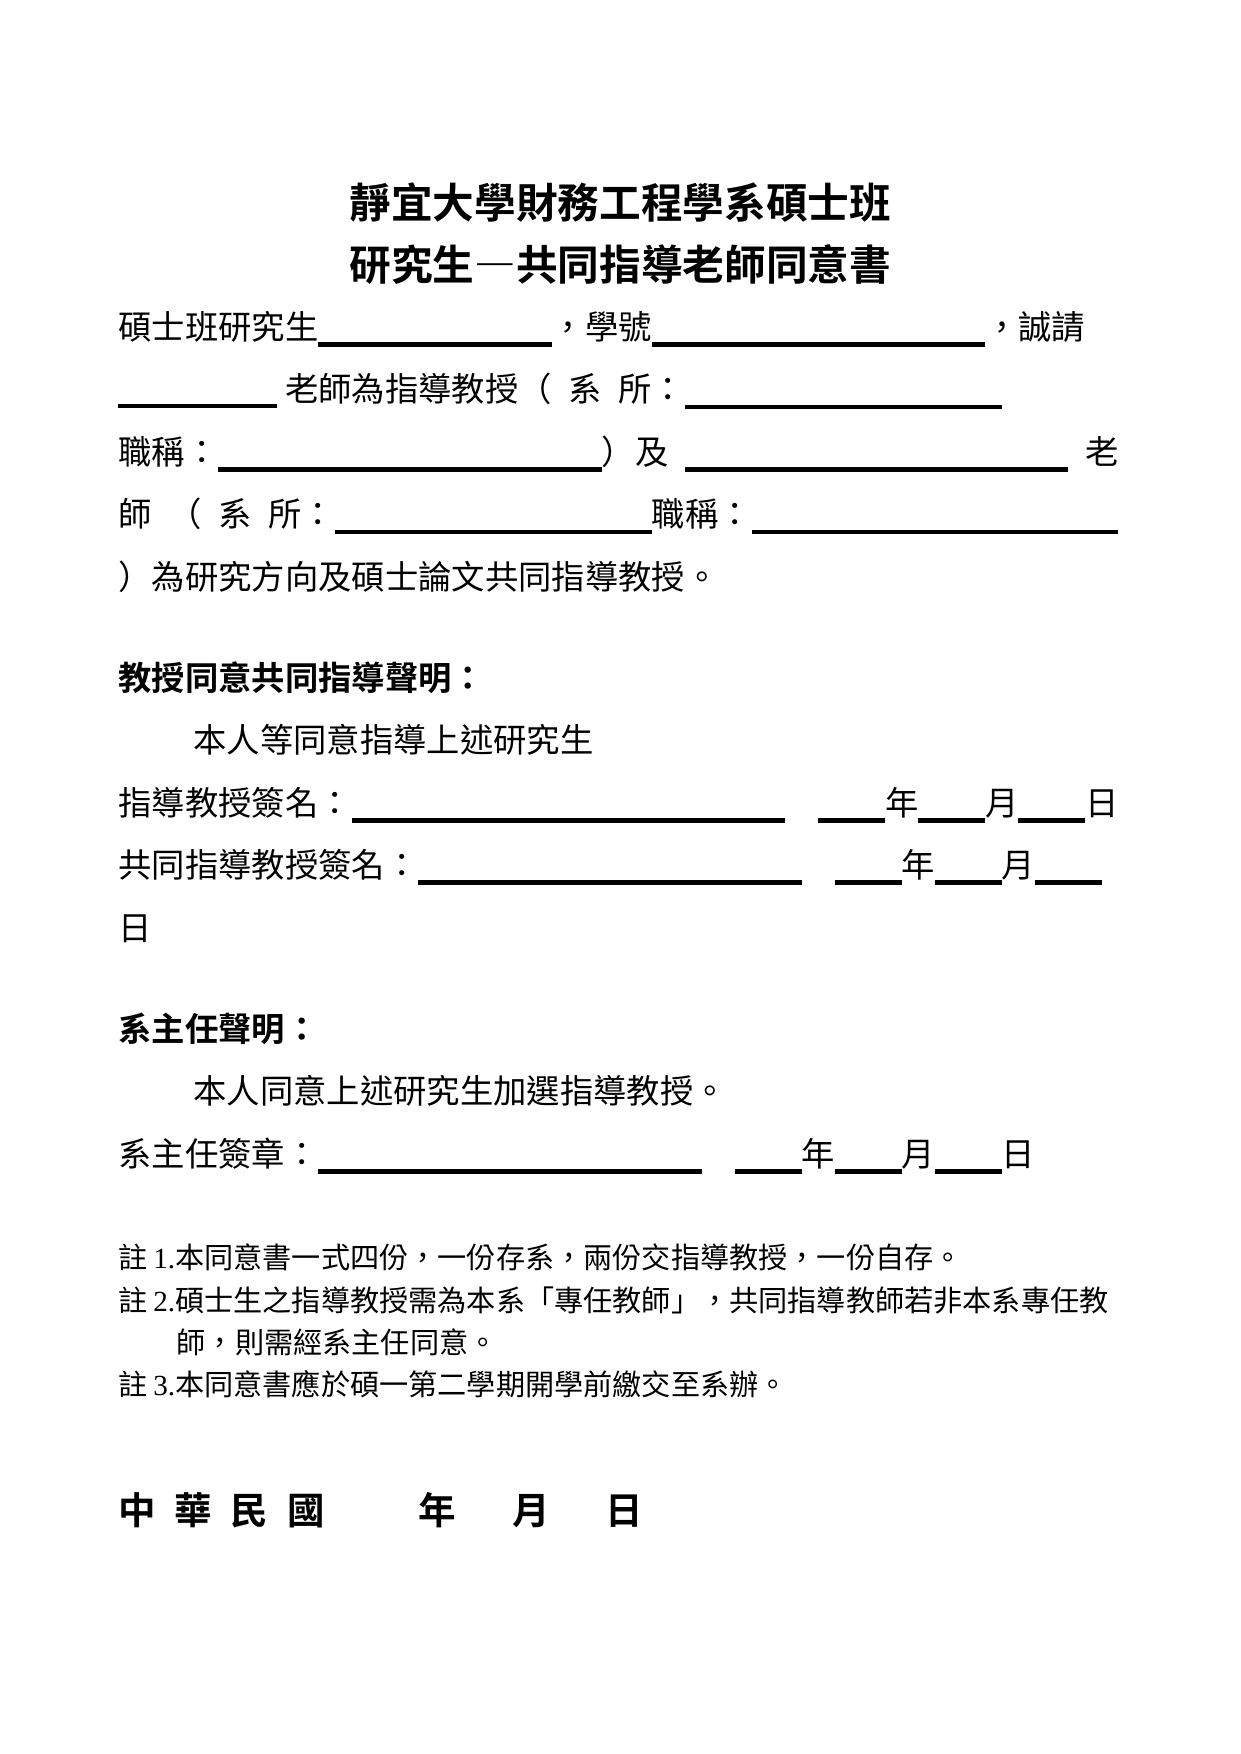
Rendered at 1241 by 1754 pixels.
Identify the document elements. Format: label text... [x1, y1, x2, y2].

text 系主任聲明： [118, 985, 1122, 1047]
text 本人同意上述研究生加選指導教授。 [193, 1047, 1122, 1110]
text 共同指導教授簽名： 年 月 日 [118, 822, 1122, 947]
text 碩士班研究生 ，學號 ，誠請 [118, 283, 1122, 346]
text 註1.本同意書一式四份，一份存系，兩份交指導教授，一份自存。 [118, 1235, 1122, 1277]
text 研究生—共同指導老師同意書 [118, 221, 1122, 283]
text 系主任簽章： 年 月 日 [118, 1110, 1122, 1172]
text 本人等同意指導上述研究生 [193, 697, 1122, 759]
text 職稱： ）及 老師 （ 系 所： 職稱： ）為研究方向及碩士論文共同指導教授。 [118, 408, 1122, 596]
text 註3.本同意書應於碩一第二學期開學前繳交至系辦。 [118, 1362, 1122, 1404]
text 老師為指導教授（ 系 所： [118, 346, 1122, 408]
text 中 華 民 國 年 月 日 [118, 1467, 1122, 1529]
text 教授同意共同指導聲明： [118, 634, 1122, 697]
text 靜宜大學財務工程學系碩士班 [118, 158, 1122, 221]
text 指導教授簽名： 年 月 日 [118, 759, 1122, 822]
text 註2.碩士生之指導教授需為本系「專任教師」，共同指導教師若非本系專任教師，則需經系主任同意。 [118, 1277, 1122, 1362]
